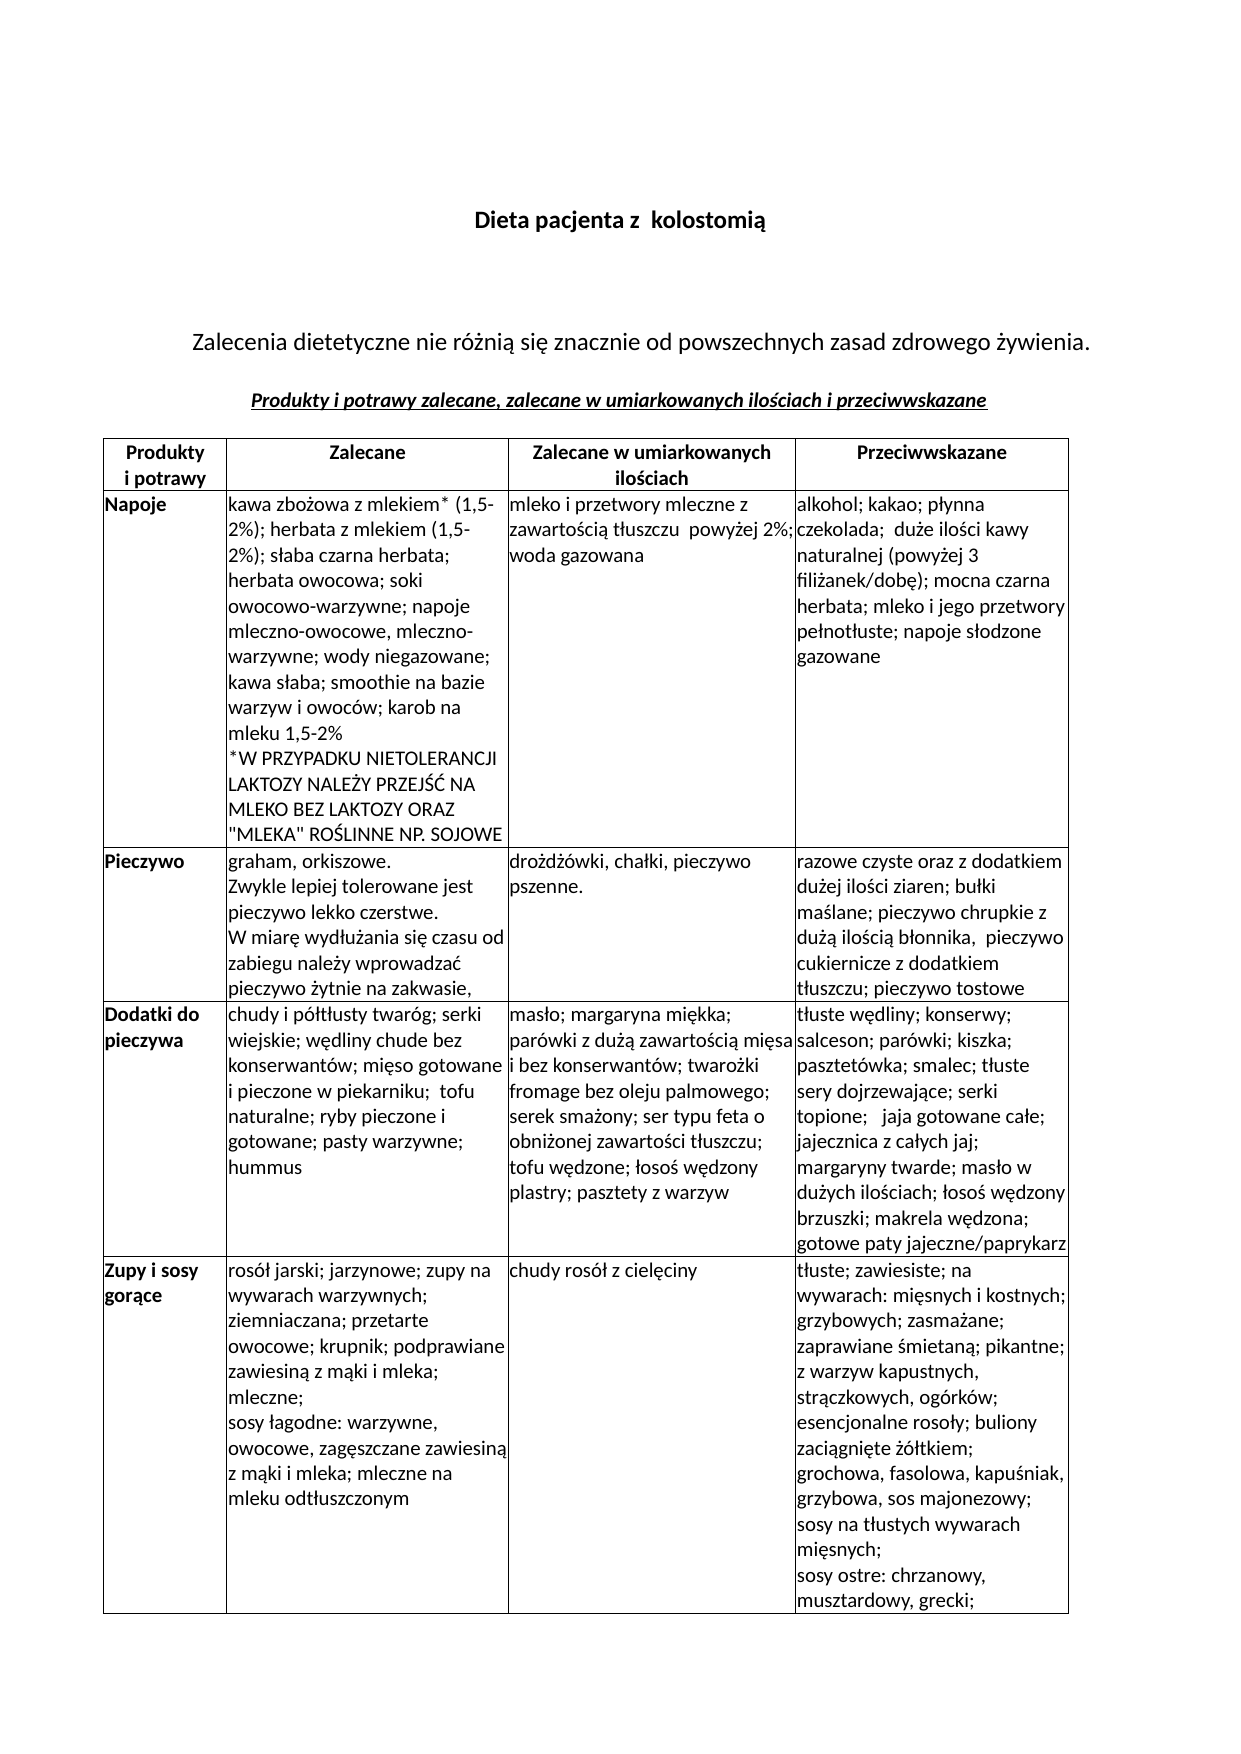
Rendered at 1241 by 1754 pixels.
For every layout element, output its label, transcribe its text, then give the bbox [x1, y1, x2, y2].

text Zalecenia dietetyczne nie różnią się znacznie od powszechnych zasad zdrowego żywienia. [118, 326, 1122, 357]
table_cell masło; margaryna miękka; parówki z dużą zawartością mięsa i bez konserwantów; twarożki fromage bez oleju palmowego; serek smażony; ser typu feta o obniżonej zawartości tłuszczu; tofu wędzone; łosoś wędzony plastry; pasztety z warzyw [509, 1002, 795, 1256]
table_cell tłuste; zawiesiste; na wywarach: mięsnych i kostnych; grzybowych; zasmażane; zaprawiane śmietaną; pikantne; z warzyw kapustnych, strączkowych, ogórków; esencjonalne rosoły; buliony zaciągnięte żółtkiem; grochowa, fasolowa, kapuśniak, grzybowa, sos majonezowy; sosy na tłustych wywarach mięsnych; sosy ostre: chrzanowy, musztardowy, grecki; [796, 1257, 1068, 1613]
table_cell Zupy i sosy gorące [104, 1257, 226, 1613]
table_cell chudy i półtłusty twaróg; serki wiejskie; wędliny chude bez konserwantów; mięso gotowane i pieczone w piekarniku; tofu naturalne; ryby pieczone i gotowane; pasty warzywne; hummus [227, 1002, 508, 1256]
table_cell razowe czyste oraz z dodatkiem dużej ilości ziaren; bułki maślane; pieczywo chrupkie z dużą ilością błonnika, pieczywo cukiernicze z dodatkiem tłuszczu; pieczywo tostowe [796, 848, 1068, 1001]
table_cell Dodatki do pieczywa [104, 1002, 226, 1256]
table_cell alkohol; kakao; płynna czekolada; duże ilości kawy naturalnej (powyżej 3 filiżanek/dobę); mocna czarna herbata; mleko i jego przetwory pełnotłuste; napoje słodzone gazowane [796, 491, 1068, 847]
table_cell mleko i przetwory mleczne z zawartością tłuszczu powyżej 2%; woda gazowana [509, 491, 795, 847]
table_cell kawa zbożowa z mlekiem* (1,5-2%); herbata z mlekiem (1,5-2%); słaba czarna herbata; herbata owocowa; soki owocowo-warzywne; napoje mleczno-owocowe, mleczno-warzywne; wody niegazowane; kawa słaba; smoothie na bazie warzyw i owoców; karob na mleku 1,5-2% *W PRZYPADKU NIETOLERANCJI LAKTOZY NALEŻY PRZEJŚĆ NA MLEKO BEZ LAKTOZY ORAZ "MLEKA" ROŚLINNE NP. SOJOWE [227, 491, 508, 847]
table_cell Pieczywo [104, 848, 226, 1001]
table_cell Napoje [104, 491, 226, 847]
table_cell chudy rosół z cielęciny [509, 1257, 795, 1613]
table_header Przeciwwskazane [796, 439, 1068, 490]
text Produkty i potrawy zalecane, zalecane w umiarkowanych ilościach i przeciwwskazane [118, 387, 1122, 413]
table_header Zalecane [227, 439, 508, 490]
table_cell rosół jarski; jarzynowe; zupy na wywarach warzywnych; ziemniaczana; przetarte owocowe; krupnik; podprawiane zawiesiną z mąki i mleka; mleczne; sosy łagodne: warzywne, owocowe, zagęszczane zawiesiną z mąki i mleka; mleczne na mleku odtłuszczonym [227, 1257, 508, 1613]
table_cell graham, orkiszowe. Zwykle lepiej tolerowane jest pieczywo lekko czerstwe. W miarę wydłużania się czasu od zabiegu należy wprowadzać pieczywo żytnie na zakwasie, [227, 848, 508, 1001]
text Dieta pacjenta z kolostomią [118, 204, 1122, 235]
table_header Produkty i potrawy [104, 439, 226, 490]
table_cell drożdżówki, chałki, pieczywo pszenne. [509, 848, 795, 1001]
table_header Zalecane w umiarkowanych ilościach [509, 439, 795, 490]
table_cell tłuste wędliny; konserwy; salceson; parówki; kiszka; pasztetówka; smalec; tłuste sery dojrzewające; serki topione; jaja gotowane całe; jajecznica z całych jaj; margaryny twarde; masło w dużych ilościach; łosoś wędzony brzuszki; makrela wędzona; gotowe paty jajeczne/paprykarz [796, 1002, 1068, 1256]
